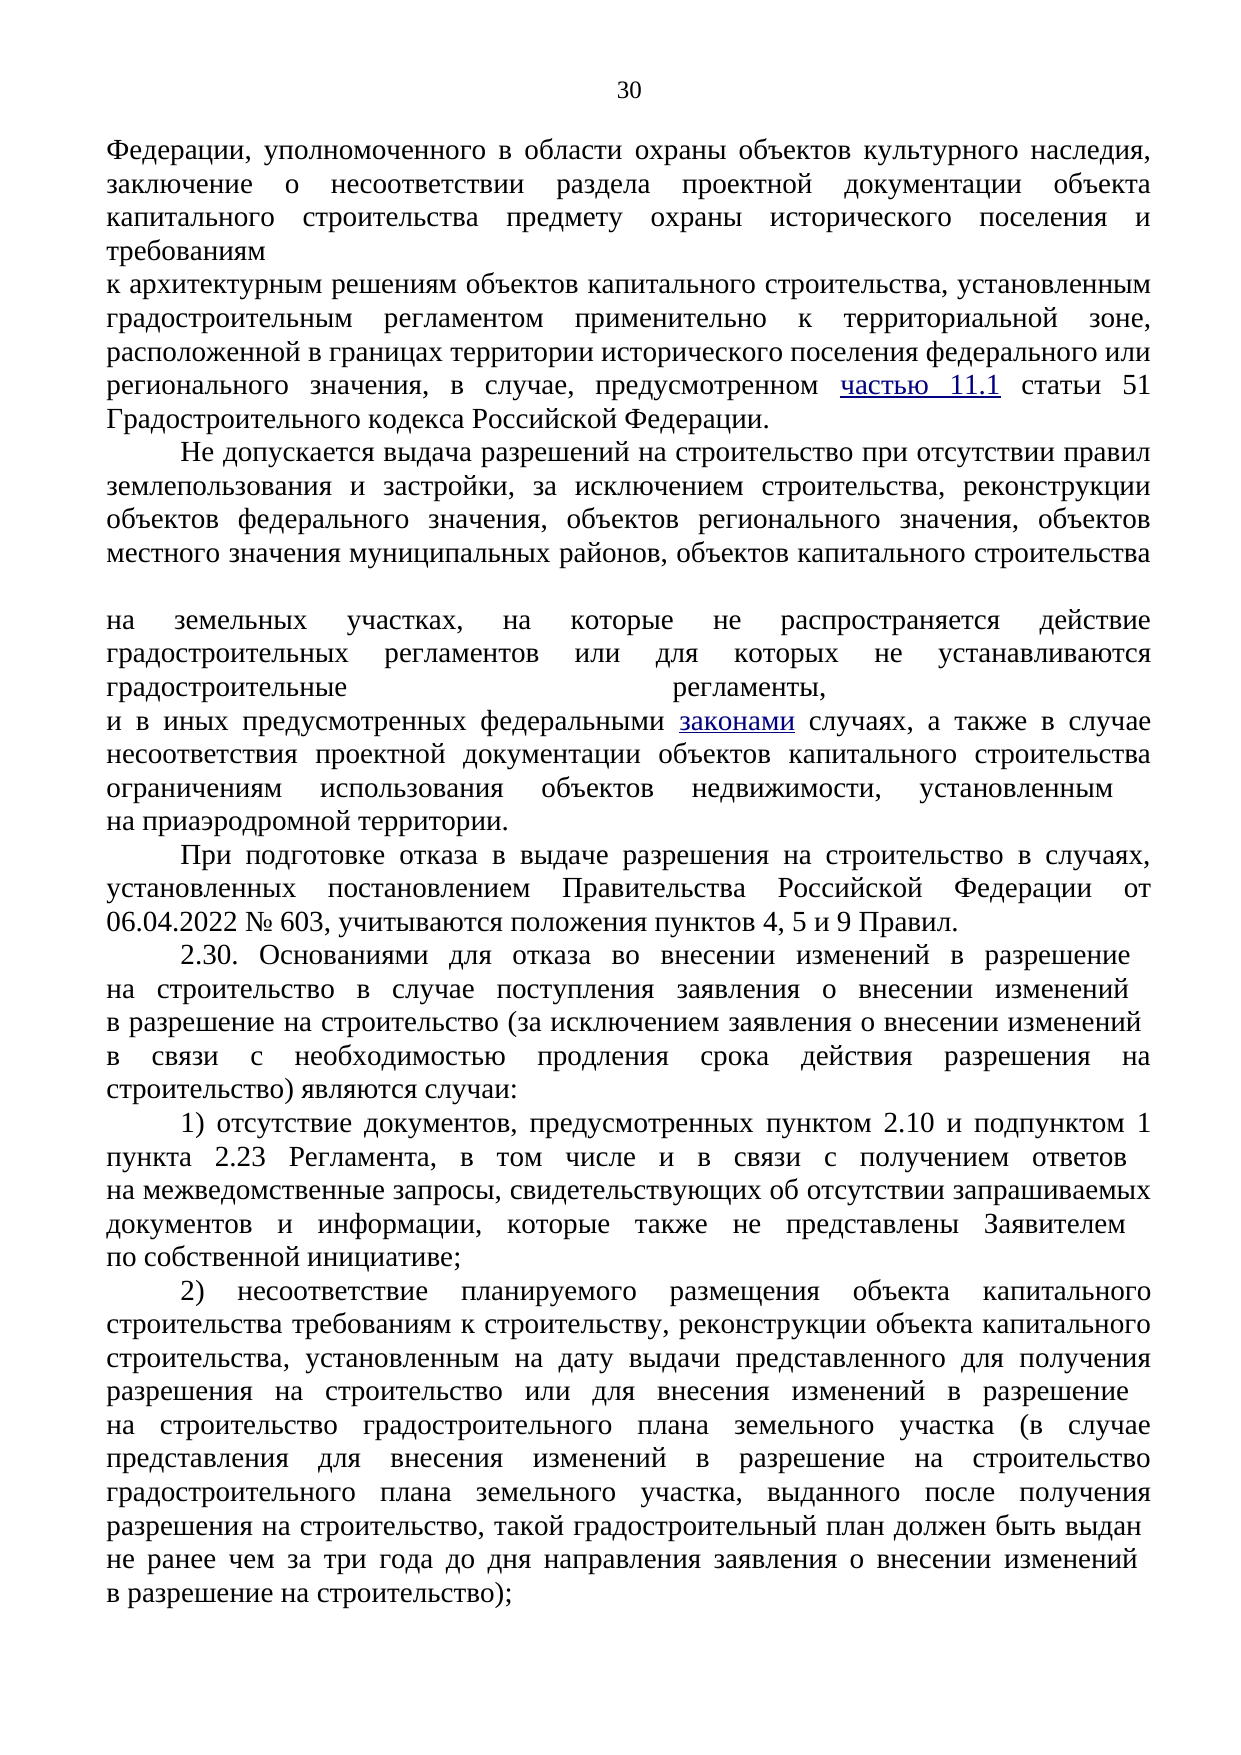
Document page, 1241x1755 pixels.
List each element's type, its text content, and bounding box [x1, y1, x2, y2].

text Не допускается выдача разрешений на строительство при отсутствии правил землепользования и застройки, за исключением строительства, реконструкции объектов федерального значения, объектов регионального значения, объектов местного значения муниципальных районов, объектов капитального строительства на земельных участках, на которые не распространяется действие градостроительных регламентов или для которых не устанавливаются градостроительные регламенты, и в иных предусмотренных федеральными законами случаях, а также в случае несоответствия проектной документации объектов капитального строительства ограничениям использования объектов недвижимости, установленным на приаэродромной территории. [106, 434, 1152, 837]
text 2) несоответствие планируемого размещения объекта капитального строительства требованиям к строительству, реконструкции объекта капитального строительства, установленным на дату выдачи представленного для получения разрешения на строительство или для внесения изменений в разрешение на строительство градостроительного плана земельного участка (в случае представления для внесения изменений в разрешение на строительство градостроительного плана земельного участка, выданного после получения разрешения на строительство, такой градостроительный план должен быть выдан не ранее чем за три года до дня направления заявления о внесении изменений в разрешение на строительство); [106, 1273, 1152, 1608]
text 1) отсутствие документов, предусмотренных пунктом 2.10 и подпунктом 1 пункта 2.23 Регламента, в том числе и в связи с получением ответов на межведомственные запросы, свидетельствующих об отсутствии запрашиваемых документов и информации, которые также не представлены Заявителем по собственной инициативе; [106, 1105, 1152, 1273]
text 2.30. Основаниями для отказа во внесении изменений в разрешение на строительство в случае поступления заявления о внесении изменений в разрешение на строительство (за исключением заявления о внесении изменений в связи с необходимостью продления срока действия разрешения на строительство) являются случаи: [106, 937, 1152, 1105]
text При подготовке отказа в выдаче разрешения на строительство в случаях, установленных постановлением Правительства Российской Федерации от 06.04.2022 № 603, учитываются положения пунктов 4, 5 и 9 Правил. [106, 837, 1152, 937]
text Федерации, уполномоченного в области охраны объектов культурного наследия, заключение о несоответствии раздела проектной документации объекта капитального строительства предмету охраны исторического поселения и требованиям к архитектурным решениям объектов капитального строительства, установленным градостроительным регламентом применительно к территориальной зоне, расположенной в границах территории исторического поселения федерального или регионального значения, в случае, предусмотренном частью 11.1 статьи 51 Градостроительного кодекса Российской Федерации. [106, 132, 1152, 434]
